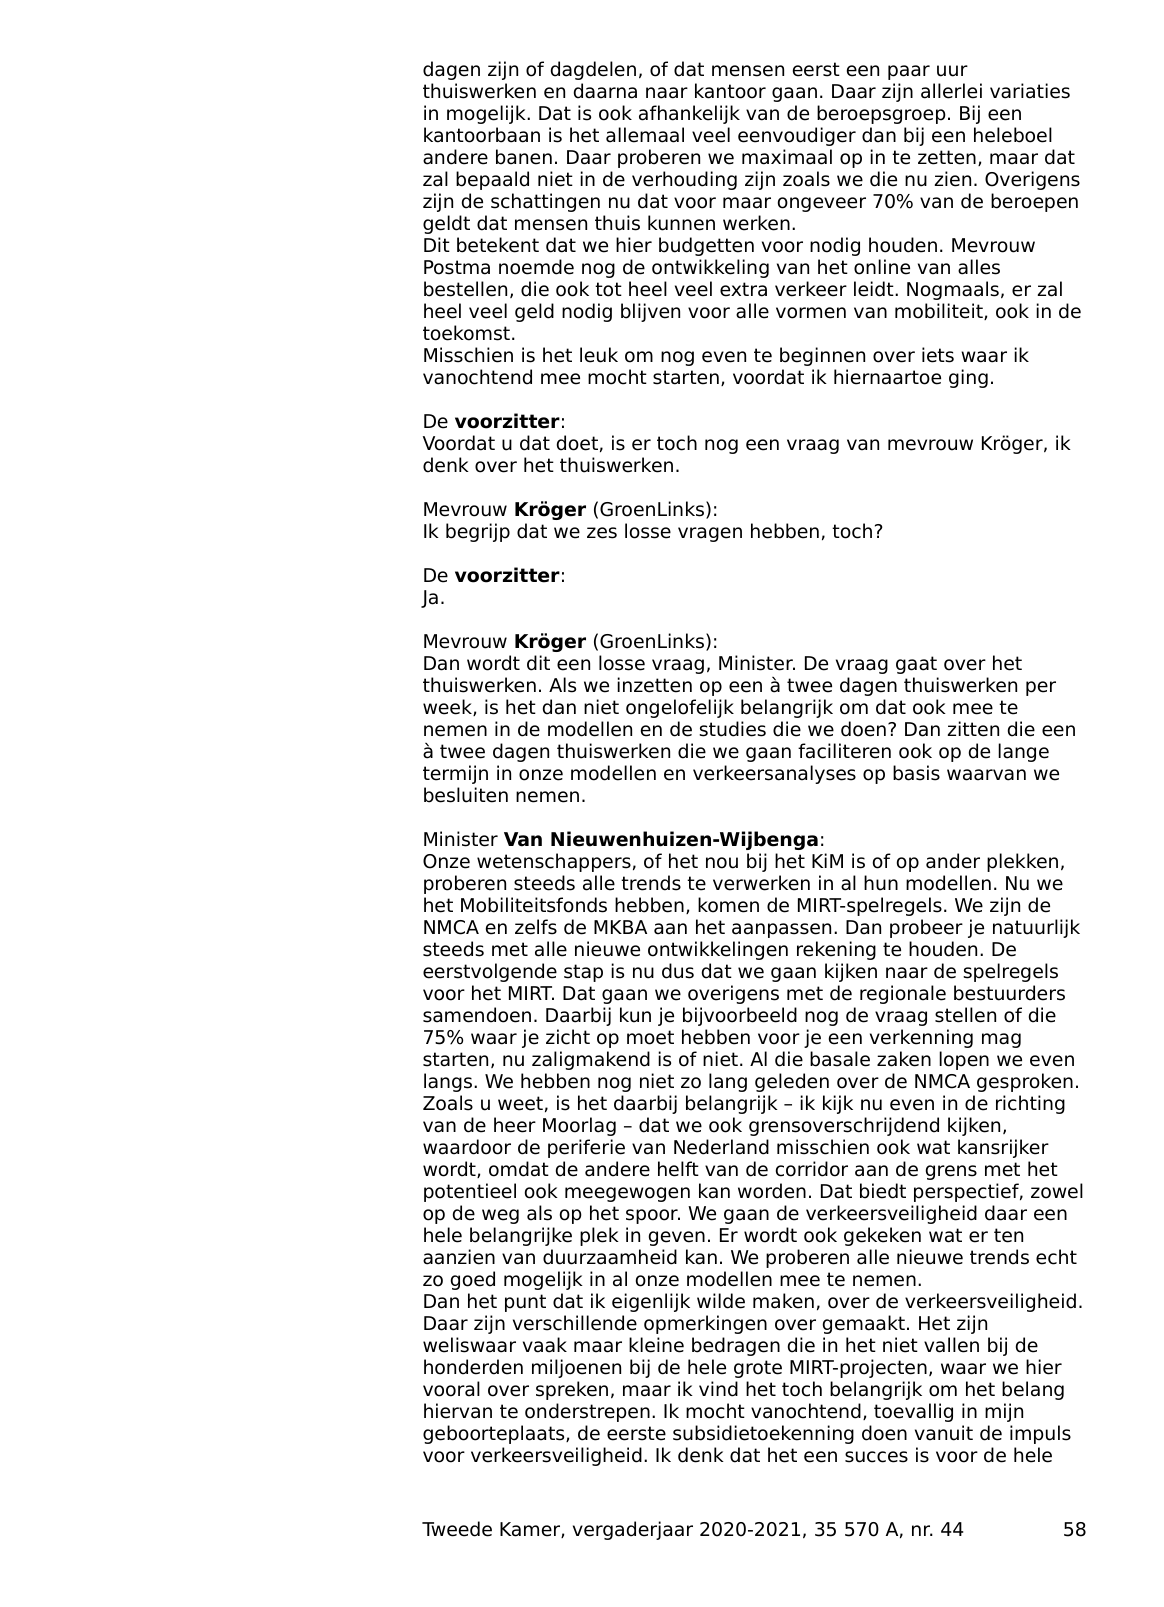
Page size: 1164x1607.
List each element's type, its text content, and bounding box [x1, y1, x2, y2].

text Ik begrijp dat we zes losse vragen hebben, toch? [422, 521, 1087, 543]
text Dan wordt dit een losse vraag, Minister. De vraag gaat over het thuiswerken. Als we inzetten op een à twee dagen thuiswerken per week, is het dan niet ongelofelijk belangrijk om dat ook mee te nemen in de modellen en de studies die we doen? Dan zitten die een à twee dagen thuiswerken die we gaan faciliteren ook op de lange termijn in onze modellen en verkeersanalyses op basis waarvan we besluiten nemen. [422, 653, 1087, 807]
text De voorzitter: [422, 565, 1087, 587]
text De voorzitter: [422, 411, 1087, 433]
text Voordat u dat doet, is er toch nog een vraag van mevrouw Kröger, ik denk over het thuiswerken. [422, 433, 1087, 477]
text Minister Van Nieuwenhuizen-Wijbenga: [422, 829, 1087, 851]
text Dan het punt dat ik eigenlijk wilde maken, over de verkeersveiligheid. Daar zijn verschillende opmerkingen over gemaakt. Het zijn weliswaar vaak maar kleine bedragen die in het niet vallen bij de honderden miljoenen bij de hele grote MIRT-projecten, waar we hier vooral over spreken, maar ik vind het toch belangrijk om het belang hiervan te onderstrepen. Ik mocht vanochtend, toevallig in mijn geboorteplaats, de eerste subsidietoekenning doen vanuit de impuls voor verkeersveiligheid. Ik denk dat het een succes is voor de hele [422, 1291, 1087, 1467]
text Misschien is het leuk om nog even te beginnen over iets waar ik vanochtend mee mocht starten, voordat ik hiernaartoe ging. [422, 345, 1087, 389]
text dagen zijn of dagdelen, of dat mensen eerst een paar uur thuiswerken en daarna naar kantoor gaan. Daar zijn allerlei variaties in mogelijk. Dat is ook afhankelijk van de beroepsgroep. Bij een kantoorbaan is het allemaal veel eenvoudiger dan bij een heleboel andere banen. Daar proberen we maximaal op in te zetten, maar dat zal bepaald niet in de verhouding zijn zoals we die nu zien. Overigens zijn de schattingen nu dat voor maar ongeveer 70% van de beroepen geldt dat mensen thuis kunnen werken. [422, 59, 1087, 235]
text Onze wetenschappers, of het nou bij het KiM is of op ander plekken, proberen steeds alle trends te verwerken in al hun modellen. Nu we het Mobiliteitsfonds hebben, komen de MIRT-spelregels. We zijn de NMCA en zelfs de MKBA aan het aanpassen. Dan probeer je natuurlijk steeds met alle nieuwe ontwikkelingen rekening te houden. De eerstvolgende stap is nu dus dat we gaan kijken naar de spelregels voor het MIRT. Dat gaan we overigens met de regionale bestuurders samendoen. Daarbij kun je bijvoorbeeld nog de vraag stellen of die 75% waar je zicht op moet hebben voor je een verkenning mag starten, nu zaligmakend is of niet. Al die basale zaken lopen we even langs. We hebben nog niet zo lang geleden over de NMCA gesproken. Zoals u weet, is het daarbij belangrijk – ik kijk nu even in de richting van de heer Moorlag – dat we ook grensoverschrijdend kijken, waardoor de periferie van Nederland misschien ook wat kansrijker wordt, omdat de andere helft van de corridor aan de grens met het potentieel ook meegewogen kan worden. Dat biedt perspectief, zowel op de weg als op het spoor. We gaan de verkeersveiligheid daar een hele belangrijke plek in geven. Er wordt ook gekeken wat er ten aanzien van duurzaamheid kan. We proberen alle nieuwe trends echt zo goed mogelijk in al onze modellen mee te nemen. [422, 851, 1087, 1291]
text Ja. [422, 587, 1087, 609]
text Dit betekent dat we hier budgetten voor nodig houden. Mevrouw Postma noemde nog de ontwikkeling van het online van alles bestellen, die ook tot heel veel extra verkeer leidt. Nogmaals, er zal heel veel geld nodig blijven voor alle vormen van mobiliteit, ook in de toekomst. [422, 235, 1087, 345]
text Mevrouw Kröger (GroenLinks): [422, 499, 1087, 521]
text Mevrouw Kröger (GroenLinks): [422, 631, 1087, 653]
